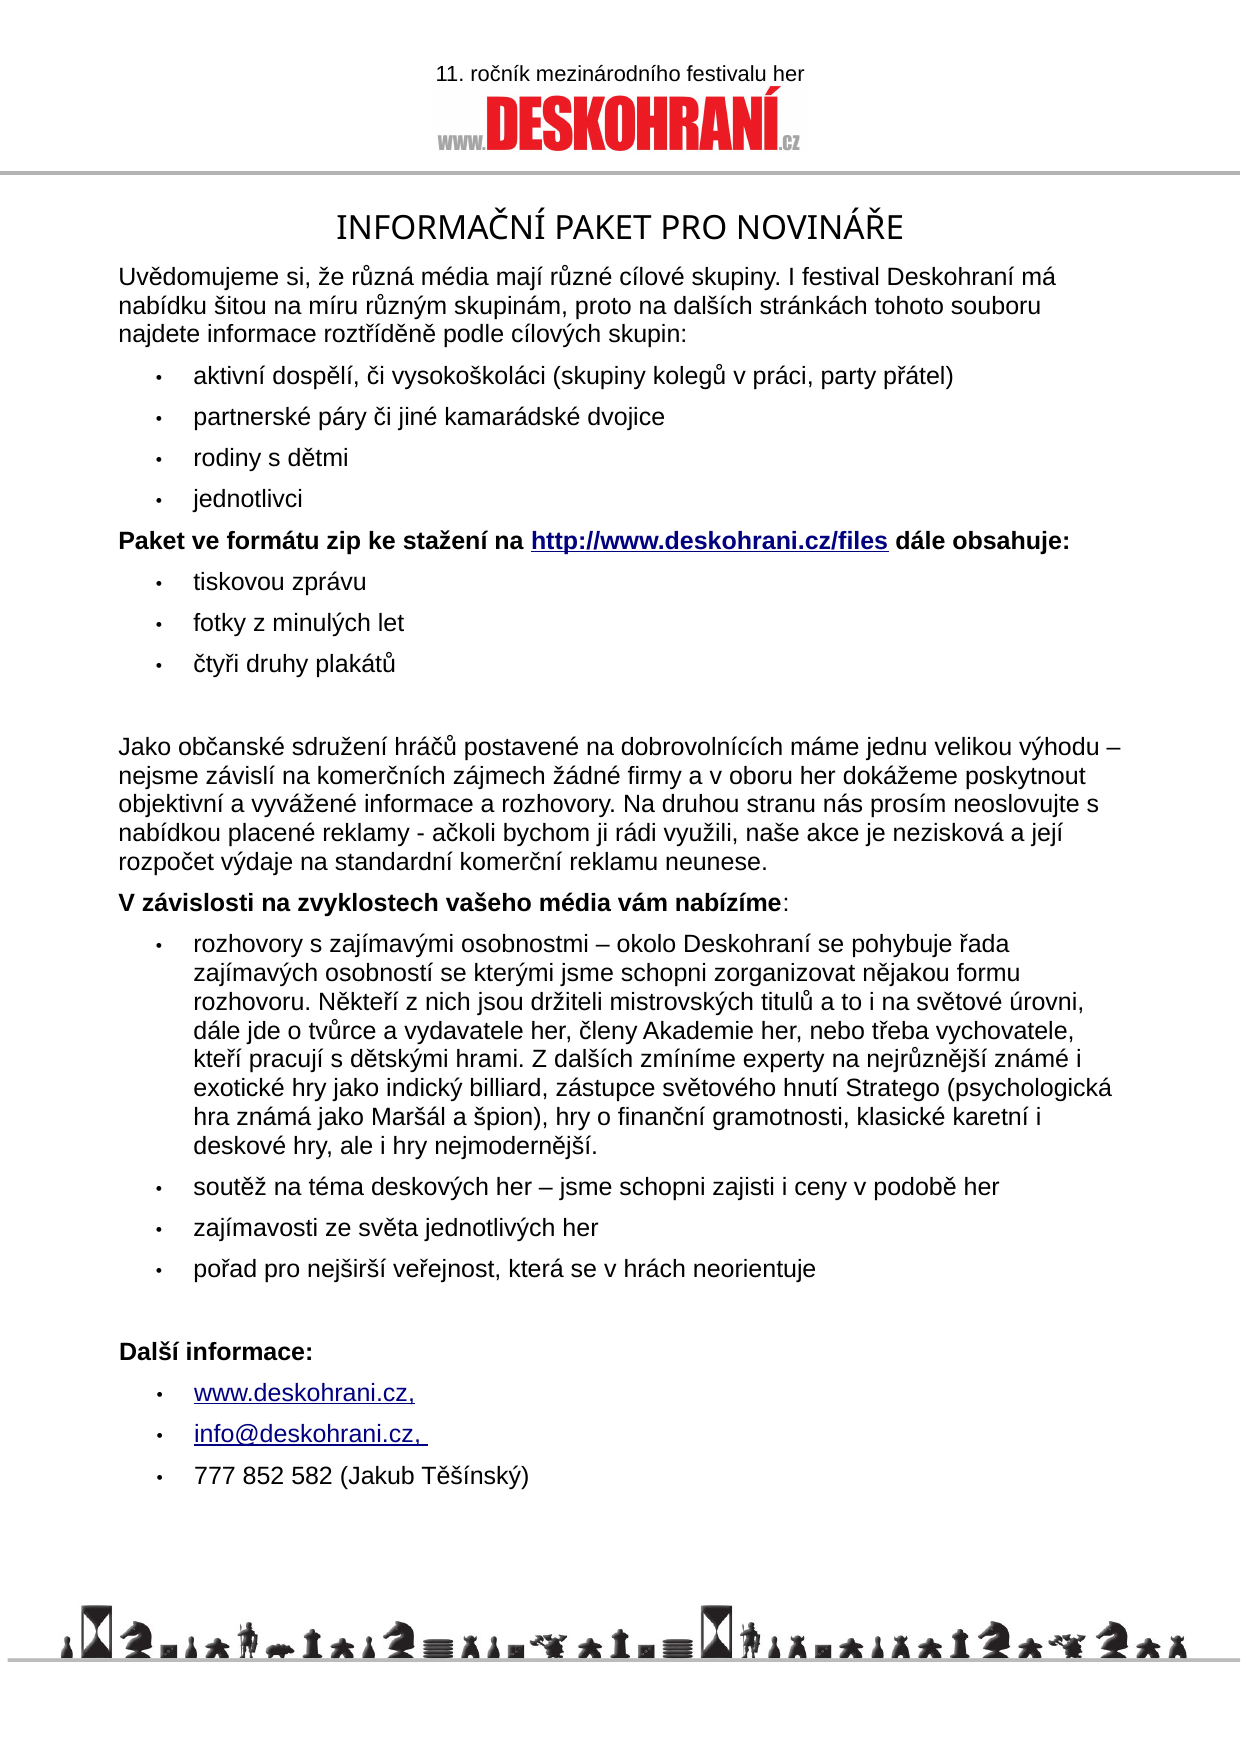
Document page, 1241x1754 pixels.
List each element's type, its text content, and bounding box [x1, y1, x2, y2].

picture [427, 85, 808, 156]
list www.deskohrani.cz, [156, 1378, 1122, 1407]
list tiskovou zprávu [156, 567, 1122, 596]
list soutěž na téma deskových her – jsme schopni zajisti i ceny v podobě her [156, 1172, 1122, 1201]
list jednotlivci [156, 484, 1122, 513]
list info@deskohrani.cz, [156, 1419, 1122, 1448]
list rozhovory s zajímavými osobnostmi – okolo Deskohraní se pohybuje řada zajímavých osobností se kterými jsme schopni zorganizovat nějakou formu rozhovoru. Někteří z nich jsou držiteli mistrovských titulů a to i na světové úrovni, dále jde o tvůrce a vydavatele her, členy Akademie her, nebo třeba vychovatele, kteří pracují s dětskými hrami. Z dalších zmíníme experty na nejrůznější známé i exotické hry jako indický billiard, zástupce světového hnutí Stratego (psychologická hra známá jako Maršál a špion), hry o finanční gramotnosti, klasické karetní i deskové hry, ale i hry nejmodernější. [156, 929, 1122, 1159]
list fotky z minulých let [156, 608, 1122, 637]
text Uvědomujeme si, že různá média mají různé cílové skupiny. I festival Deskohraní má nabídku šitou na míru různým skupinám, proto na dalších stránkách tohoto souboru najdete informace roztříděně podle cílových skupin: [118, 262, 1122, 348]
text Jako občanské sdružení hráčů postavené na dobrovolnících máme jednu velikou výhodu – nejsme závislí na komerčních zájmech žádné firmy a v oboru her dokážeme poskytnout objektivní a vyvážené informace a rozhovory. Na druhou stranu nás prosím neoslovujte s nabídkou placené reklamy - ačkoli bychom ji rádi využili, naše akce je nezisková a její rozpočet výdaje na standardní komerční reklamu neunese. [118, 732, 1122, 876]
list 777 852 582 (Jakub Těšínský) [156, 1461, 1122, 1489]
list zajímavosti ze světa jednotlivých her [156, 1213, 1122, 1242]
subtitle Informační PAKET PRO NOVINÁŘE [118, 204, 1122, 249]
list čtyři druhy plakátů [156, 649, 1122, 678]
list pořad pro nejširší veřejnost, která se v hrách neorientuje [156, 1254, 1122, 1283]
text Další informace: [119, 1337, 1122, 1366]
picture [7, 1599, 1241, 1662]
text V závislosti na zvyklostech vašeho média vám nabízíme: [118, 888, 1122, 917]
text Paket ve formátu zip ke stažení na http://www.deskohrani.cz/files dále obsahuje: [118, 526, 1122, 554]
list aktivní dospělí, či vysokoškoláci (skupiny kolegů v práci, party přátel) [156, 361, 1122, 389]
list rodiny s dětmi [156, 443, 1122, 472]
list partnerské páry či jiné kamarádské dvojice [156, 402, 1122, 431]
